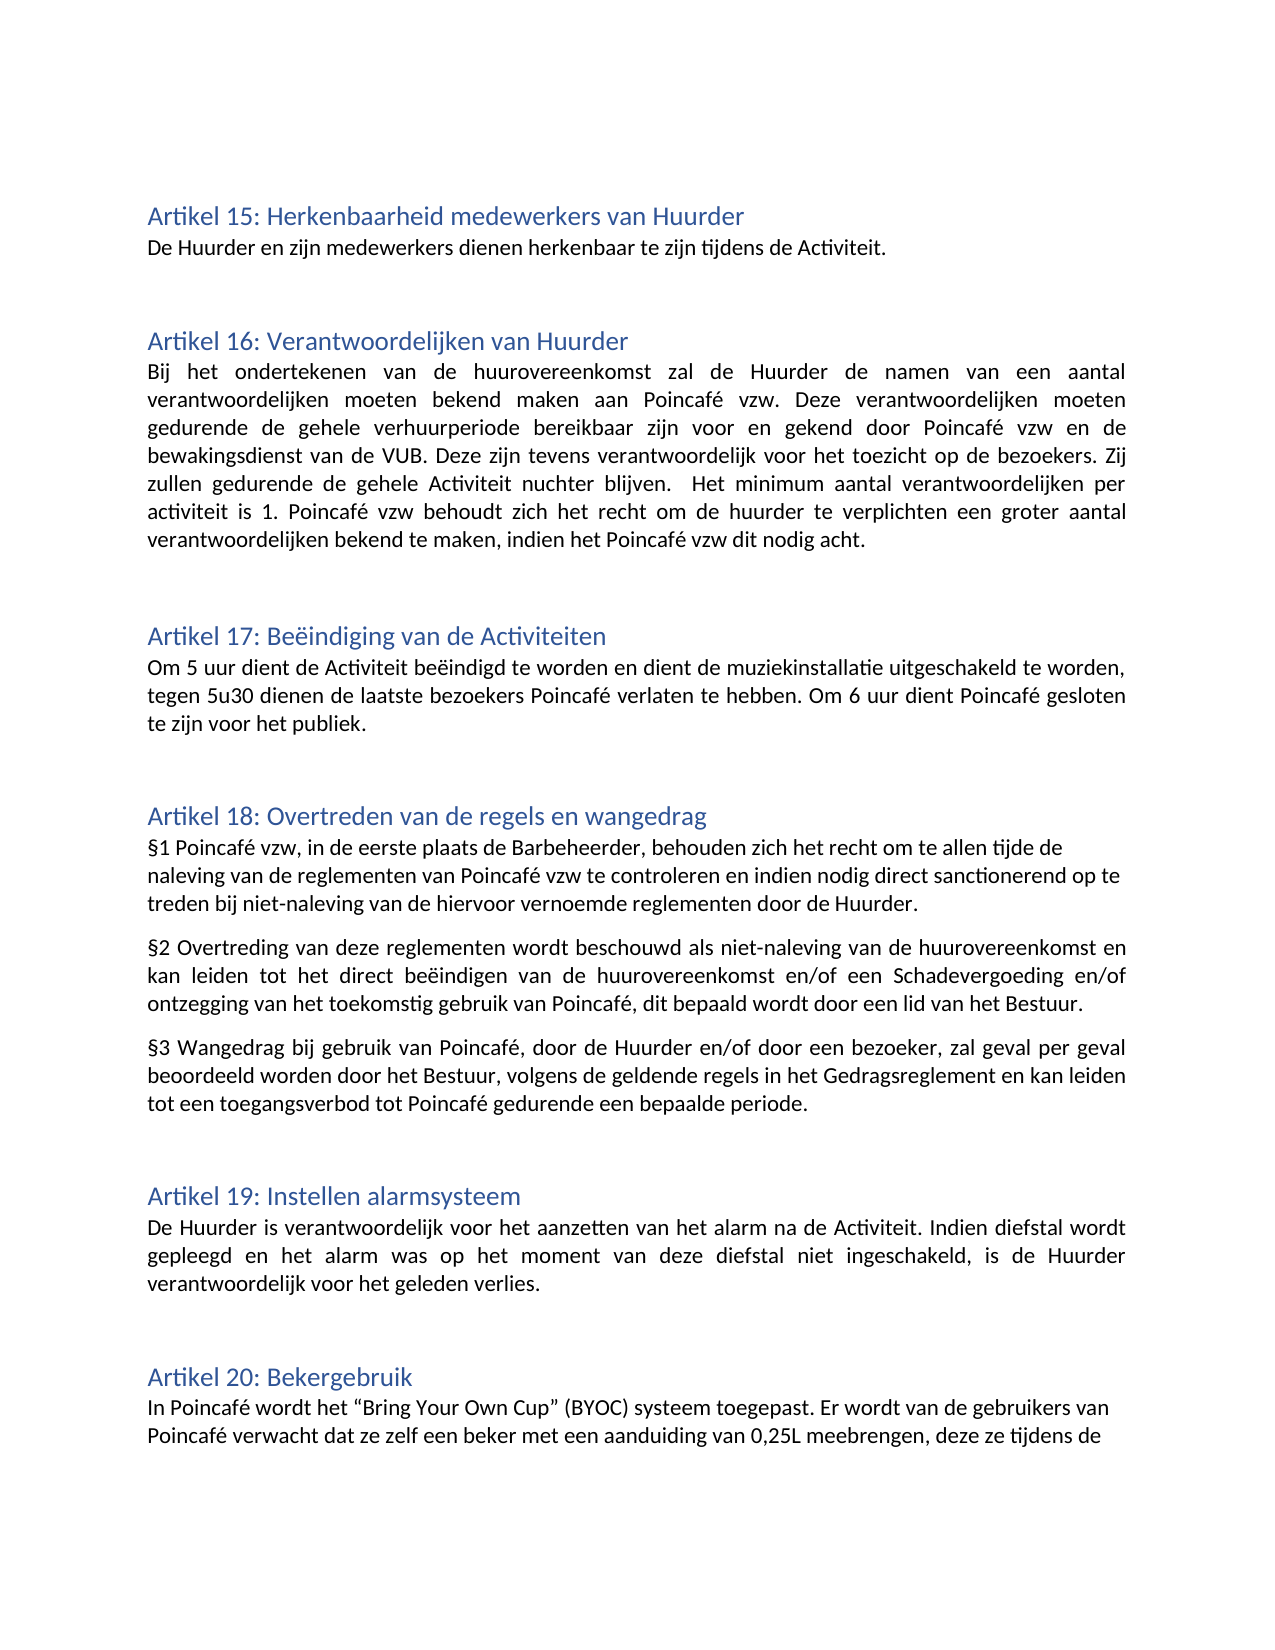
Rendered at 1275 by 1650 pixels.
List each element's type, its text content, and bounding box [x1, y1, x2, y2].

text §3 Wangedrag bij gebruik van Poincafé, door de Huurder en/of door een bezoeker, zal geval per geval beoordeeld worden door het Bestuur, volgens de geldende regels in het Gedragsreglement en kan leiden tot een toegangsverbod tot Poincafé gedurende een bepaalde periode. [147, 1033, 1128, 1117]
list Artikel 16: Verantwoordelijken van Huurder [147, 324, 1128, 357]
list Artikel 20: Bekergebruik [147, 1360, 1128, 1393]
text De Huurder en zijn medewerkers dienen herkenbaar te zijn tijdens de Activiteit. [147, 233, 1128, 261]
list Artikel 17: Beëindiging van de Activiteiten [147, 619, 1128, 652]
list Artikel 18: Overtreden van de regels en wangedrag [147, 799, 1128, 833]
text §2 Overtreding van deze reglementen wordt beschouwd als niet-naleving van de huurovereenkomst en kan leiden tot het direct beëindigen van de huurovereenkomst en/of een Schadevergoeding en/of ontzegging van het toekomstig gebruik van Poincafé, dit bepaald wordt door een lid van het Bestuur. [147, 933, 1128, 1017]
text In Poincafé wordt het “Bring Your Own Cup” (BYOC) systeem toegepast. Er wordt van de gebruikers van Poincafé verwacht dat ze zelf een beker met een aanduiding van 0,25L meebrengen, deze ze tijdens de [147, 1393, 1128, 1449]
text Om 5 uur dient de Activiteit beëindigd te worden en dient de muziekinstallatie uitgeschakeld te worden, tegen 5u30 dienen de laatste bezoekers Poincafé verlaten te hebben. Om 6 uur dient Poincafé gesloten te zijn voor het publiek. [147, 653, 1128, 737]
list Artikel 19: Instellen alarmsysteem [147, 1179, 1128, 1212]
text Bij het ondertekenen van de huurovereenkomst zal de Huurder de namen van een aantal verantwoordelijken moeten bekend maken aan Poincafé vzw. Deze verantwoordelijken moeten gedurende de gehele verhuurperiode bereikbaar zijn voor en gekend door Poincafé vzw en de bewakingsdienst van de VUB. Deze zijn tevens verantwoordelijk voor het toezicht op de bezoekers. Zij zullen gedurende de gehele Activiteit nuchter blijven. Het minimum aantal verantwoordelijken per activiteit is 1. Poincafé vzw behoudt zich het recht om de huurder te verplichten een groter aantal verantwoordelijken bekend te maken, indien het Poincafé vzw dit nodig acht. [147, 357, 1128, 553]
text De Huurder is verantwoordelijk voor het aanzetten van het alarm na de Activiteit. Indien diefstal wordt gepleegd en het alarm was op het moment van deze diefstal niet ingeschakeld, is de Huurder verantwoordelijk voor het geleden verlies. [147, 1213, 1128, 1297]
list Artikel 15: Herkenbaarheid medewerkers van Huurder [147, 199, 1128, 232]
text §1 Poincafé vzw, in de eerste plaats de Barbeheerder, behouden zich het recht om te allen tijde de naleving van de reglementen van Poincafé vzw te controleren en indien nodig direct sanctionerend op te treden bij niet-naleving van de hiervoor vernoemde reglementen door de Huurder. [147, 833, 1128, 917]
